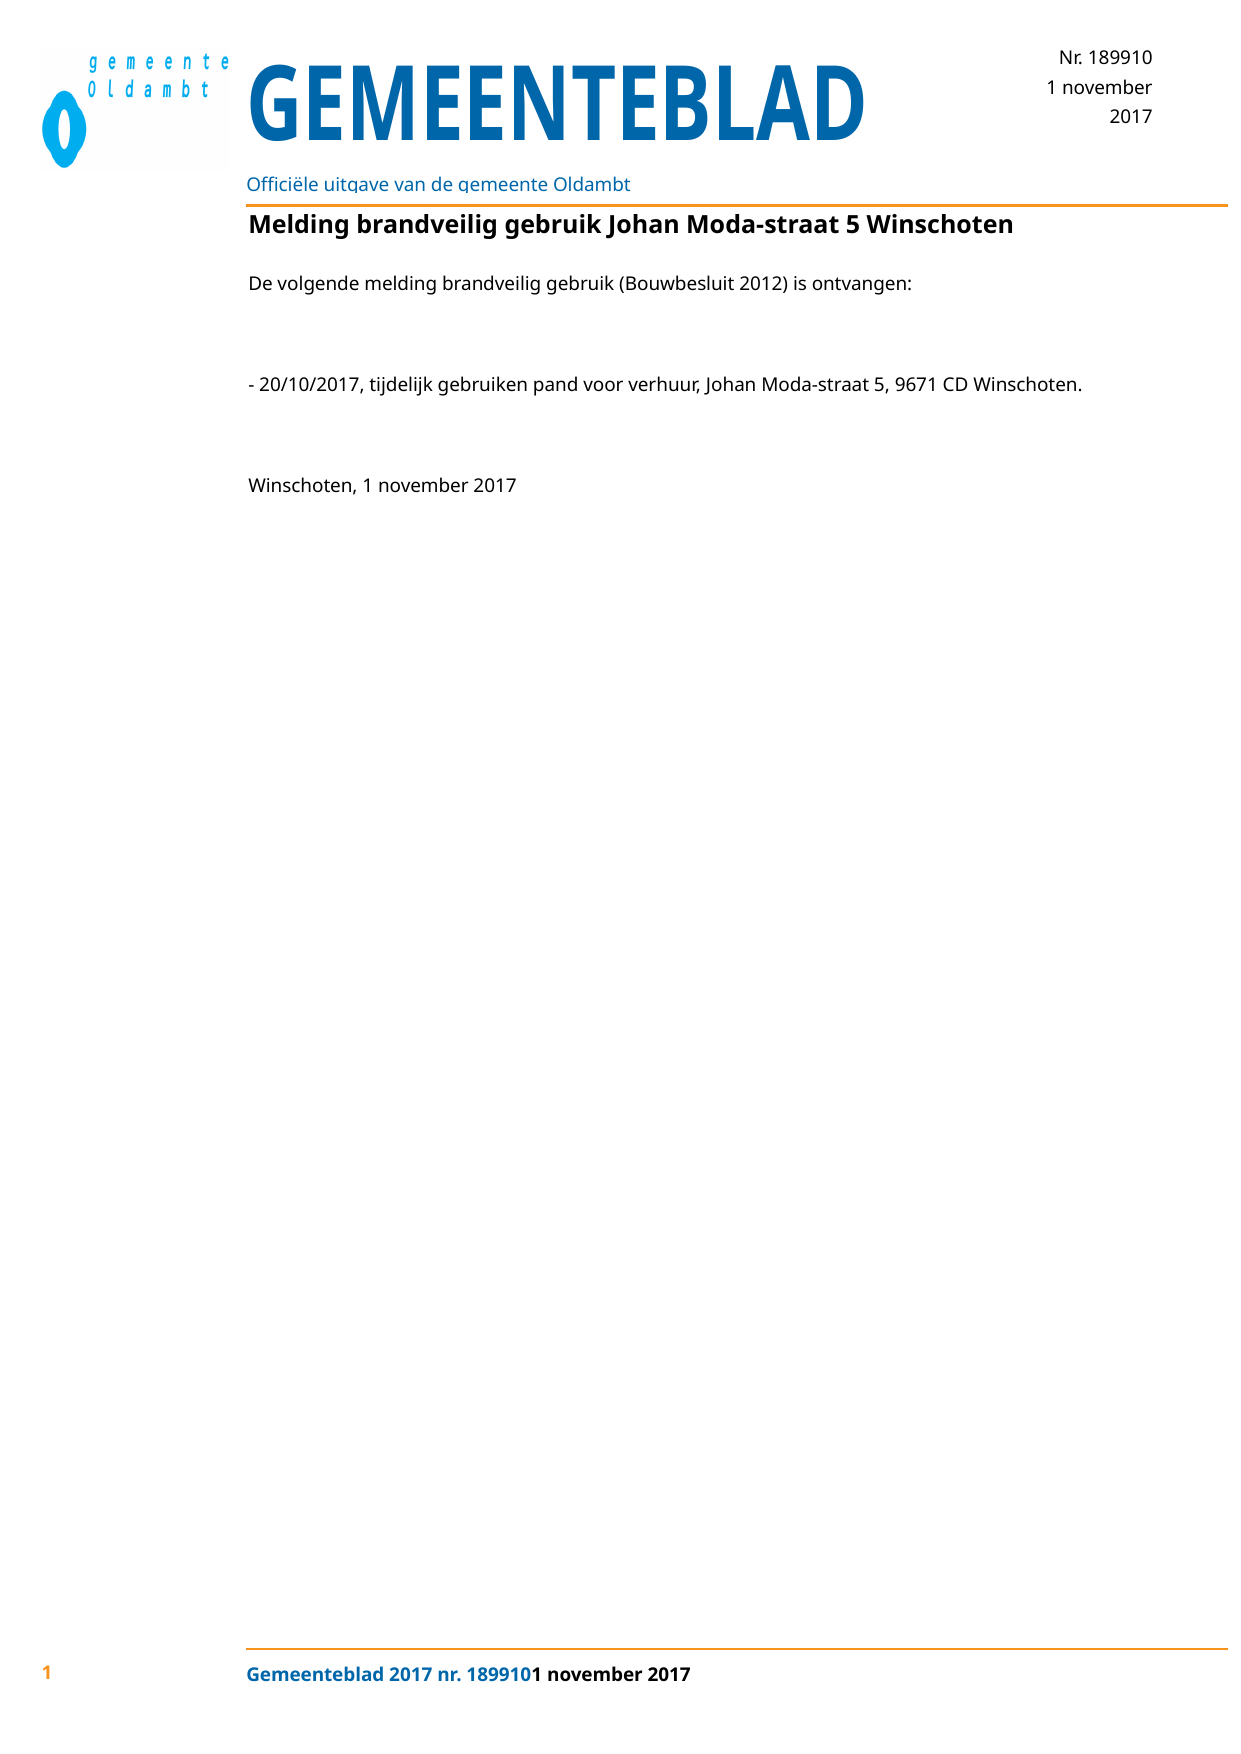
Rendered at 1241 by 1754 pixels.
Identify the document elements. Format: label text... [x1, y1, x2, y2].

text Melding brandveilig gebruik Johan Moda-straat 5 Winschoten [248, 207, 1152, 241]
picture [41, 47, 231, 172]
text Winschoten, 1 november 2017 [248, 472, 1152, 498]
text De volgende melding brandveilig gebruik (Bouwbesluit 2012) is ontvangen: [248, 270, 1152, 296]
text - 20/10/2017, tijdelijk gebruiken pand voor verhuur, Johan Moda-straat 5, 9671 CD Winschoten. [248, 371, 1152, 397]
